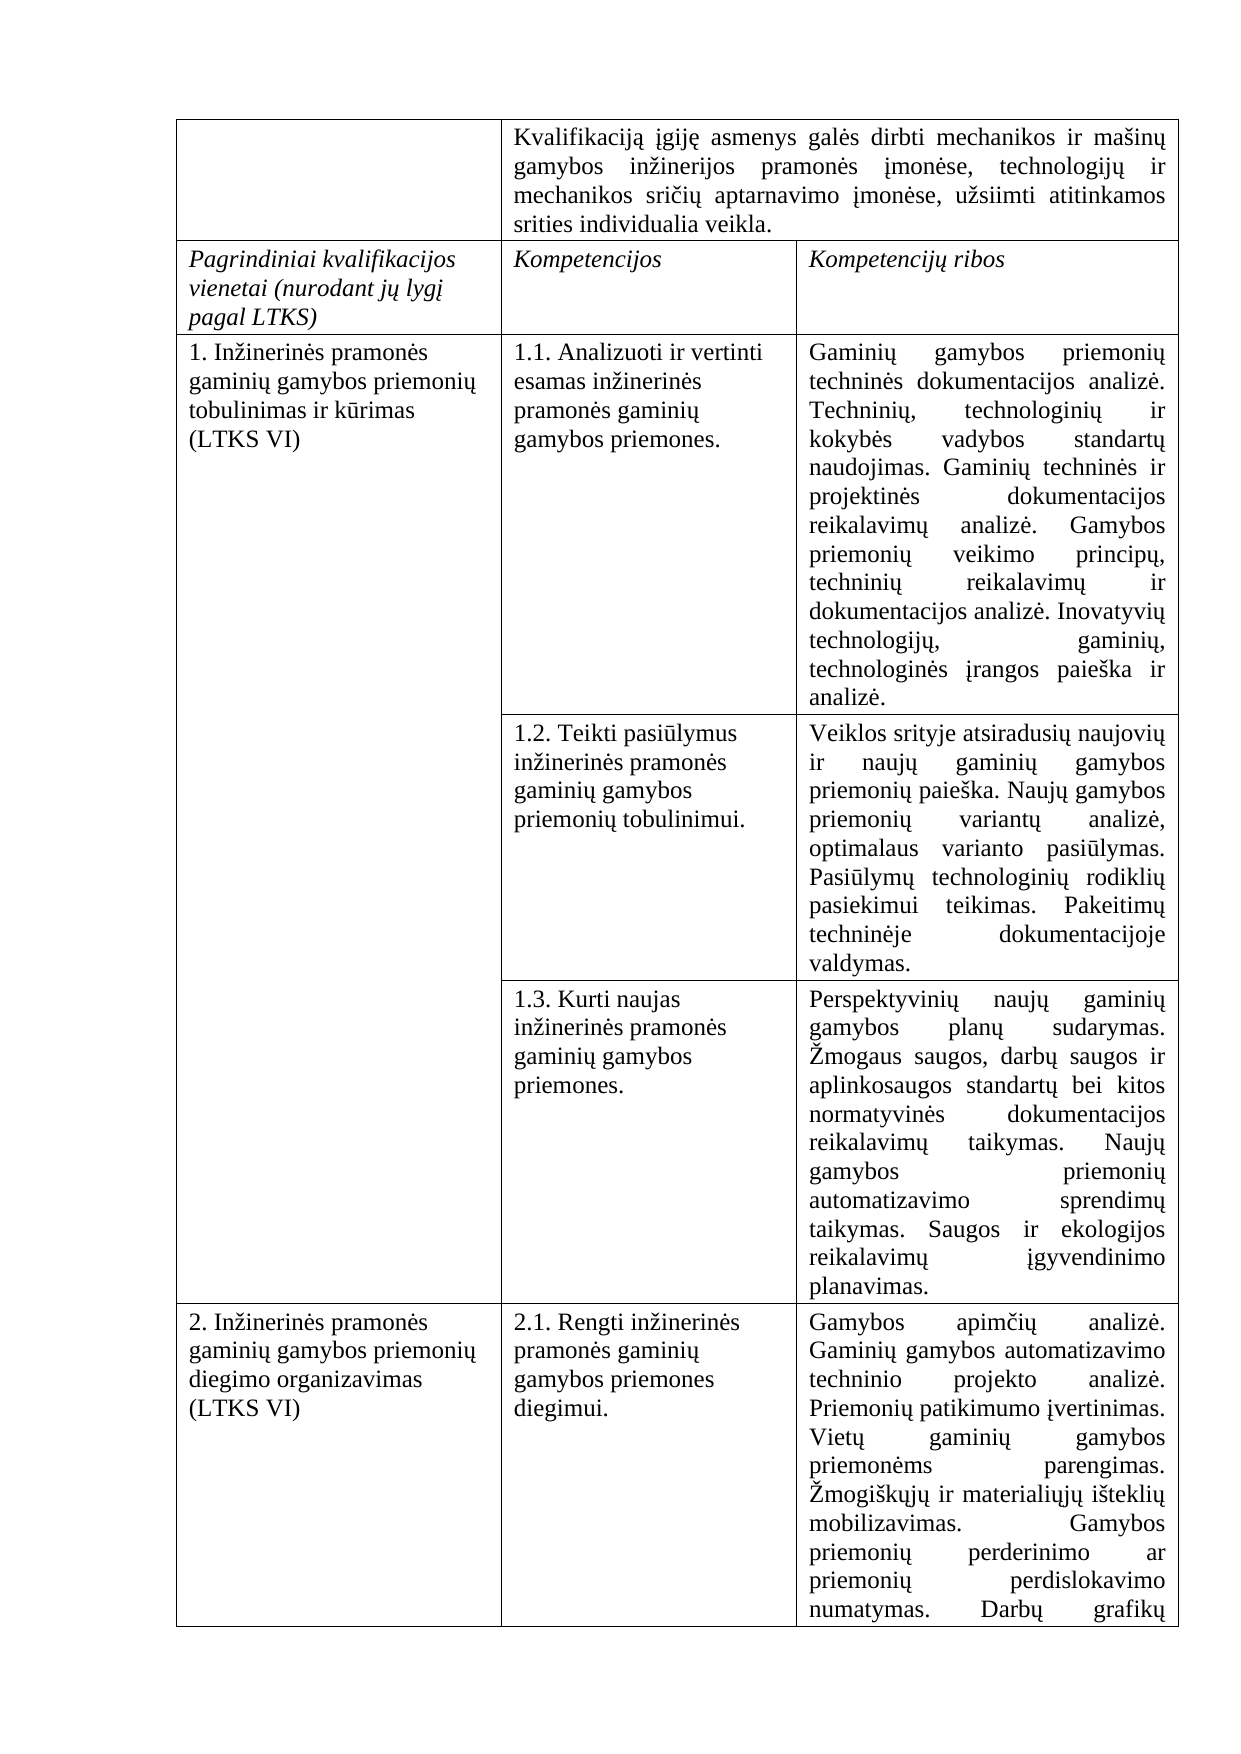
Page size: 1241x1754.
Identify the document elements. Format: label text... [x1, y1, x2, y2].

table_cell Kompetencijų ribos [797, 241, 1178, 333]
table_cell 1.1. Analizuoti ir vertinti esamas inžinerinės pramonės gaminių gamybos priemones. [502, 335, 796, 714]
table_header [177, 120, 501, 240]
table_cell Pagrindiniai kvalifikacijos vienetai (nurodant jų lygį pagal LTKS) [177, 241, 501, 333]
table_cell Veiklos srityje atsiradusių naujovių ir naujų gaminių gamybos priemonių paieška. Naujų gamybos priemonių variantų analizė, optimalaus varianto pasiūlymas. Pasiūlymų technologinių rodiklių pasiekimui teikimas. Pakeitimų techninėje dokumentacijoje valdymas. [797, 715, 1178, 980]
table_cell 1. Inžinerinės pramonės gaminių gamybos priemonių tobulinimas ir kūrimas (LTKS VI) [177, 335, 501, 1303]
table_header Kvalifikaciją įgiję asmenys galės dirbti mechanikos ir mašinų gamybos inžinerijos pramonės įmonėse, technologijų ir mechanikos sričių aptarnavimo įmonėse, užsiimti atitinkamos srities individualia veikla. [502, 120, 1178, 240]
table_cell 2. Inžinerinės pramonės gaminių gamybos priemonių diegimo organizavimas (LTKS VI) [177, 1304, 501, 1626]
table_cell Perspektyvinių naujų gaminių gamybos planų sudarymas. Žmogaus saugos, darbų saugos ir aplinkosaugos standartų bei kitos normatyvinės dokumentacijos reikalavimų taikymas. Naujų gamybos priemonių automatizavimo sprendimų taikymas. Saugos ir ekologijos reikalavimų įgyvendinimo planavimas. [797, 981, 1178, 1303]
table_cell Gaminių gamybos priemonių techninės dokumentacijos analizė. Techninių, technologinių ir kokybės vadybos standartų naudojimas. Gaminių techninės ir projektinės dokumentacijos reikalavimų analizė. Gamybos priemonių veikimo principų, techninių reikalavimų ir dokumentacijos analizė. Inovatyvių technologijų, gaminių, technologinės įrangos paieška ir analizė. [797, 335, 1178, 714]
table_cell 2.1. Rengti inžinerinės pramonės gaminių gamybos priemones diegimui. [502, 1304, 796, 1626]
table_cell Gamybos apimčių analizė. Gaminių gamybos automatizavimo techninio projekto analizė. Priemonių patikimumo įvertinimas. Vietų gaminių gamybos priemonėms parengimas. Žmogiškųjų ir materialiųjų išteklių mobilizavimas. Gamybos priemonių perderinimo ar priemonių perdislokavimo numatymas. Darbų grafikų [797, 1304, 1178, 1626]
table_cell 1.2. Teikti pasiūlymus inžinerinės pramonės gaminių gamybos priemonių tobulinimui. [502, 715, 796, 980]
table_cell Kompetencijos [502, 241, 796, 333]
table_cell 1.3. Kurti naujas inžinerinės pramonės gaminių gamybos priemones. [502, 981, 796, 1303]
